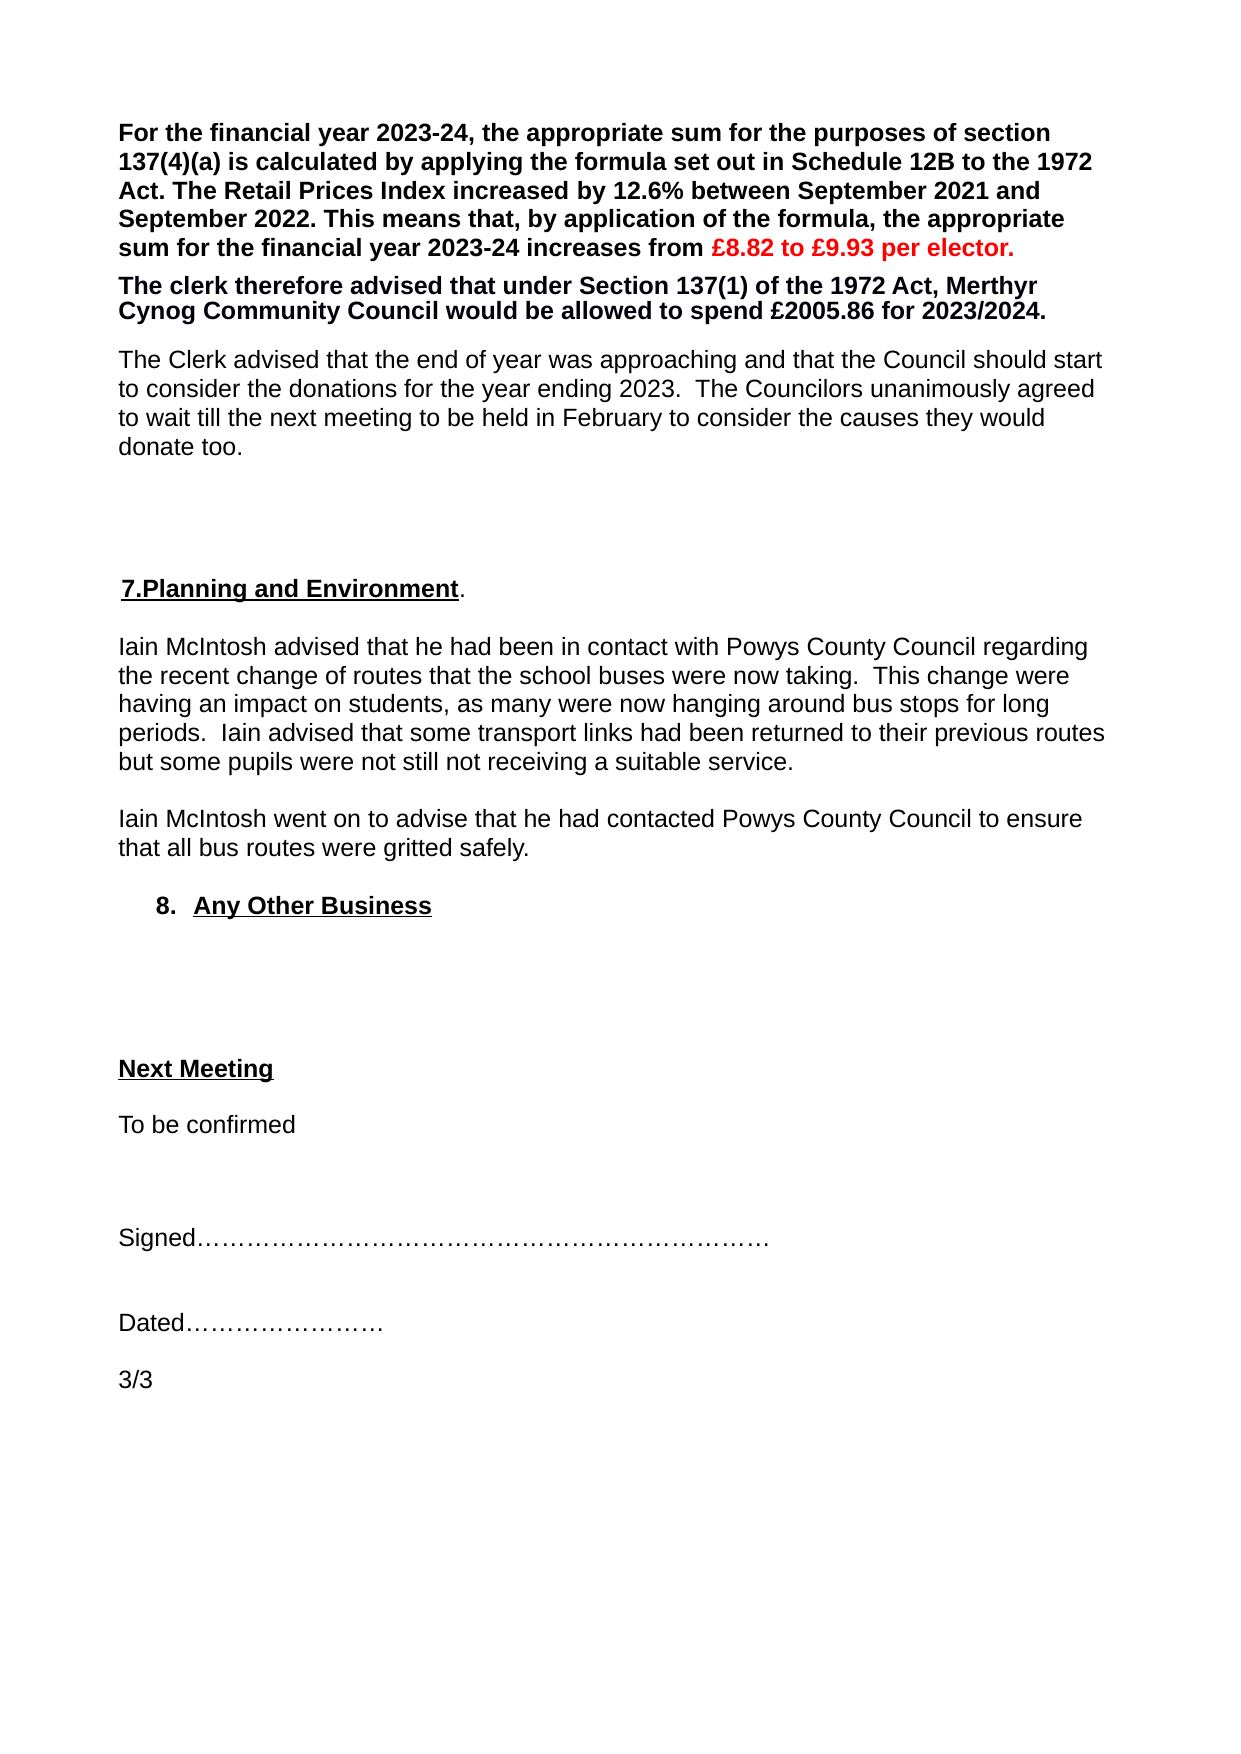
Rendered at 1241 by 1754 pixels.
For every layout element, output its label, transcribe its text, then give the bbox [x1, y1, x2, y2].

text Iain McIntosh went on to advise that he had contacted Powys County Council to ensure that all bus routes were gritted safely. [118, 804, 1122, 862]
text The Clerk advised that the end of year was approaching and that the Council should start to consider the donations for the year ending 2023. The Councilors unanimously agreed to wait till the next meeting to be held in February to consider the causes they would donate too. [118, 345, 1122, 460]
text For the financial year 2023-24, the appropriate sum for the purposes of section 137(4)(a) is calculated by applying the formula set out in Schedule 12B to the 1972 Act. The Retail Prices Index increased by 12.6% between September 2021 and September 2022. This means that, by application of the formula, the appropriate sum for the financial year 2023-24 increases from £8.82 to £9.93 per elector. [118, 118, 1122, 262]
text Dated…………………… [118, 1308, 1122, 1337]
text 7.Planning and Environment. [121, 574, 1122, 603]
list Any Other Business [156, 891, 1122, 919]
text Iain McIntosh advised that he had been in contact with Powys County Council regarding the recent change of routes that the school buses were now taking. This change were having an impact on students, as many were now hanging around bus stops for long periods. Iain advised that some transport links had been returned to their previous routes but some pupils were not still not receiving a suitable service. [118, 632, 1122, 776]
text The clerk therefore advised that under Section 137(1) of the 1972 Act, Merthyr Cynog Community Council would be allowed to spend £2005.86 for 2023/2024. [118, 274, 1122, 324]
text 3/3 [118, 1366, 1122, 1394]
text Next Meeting [118, 1054, 1122, 1082]
text To be confirmed [118, 1110, 1122, 1139]
text Signed…………………………………………………………… [118, 1223, 1122, 1252]
